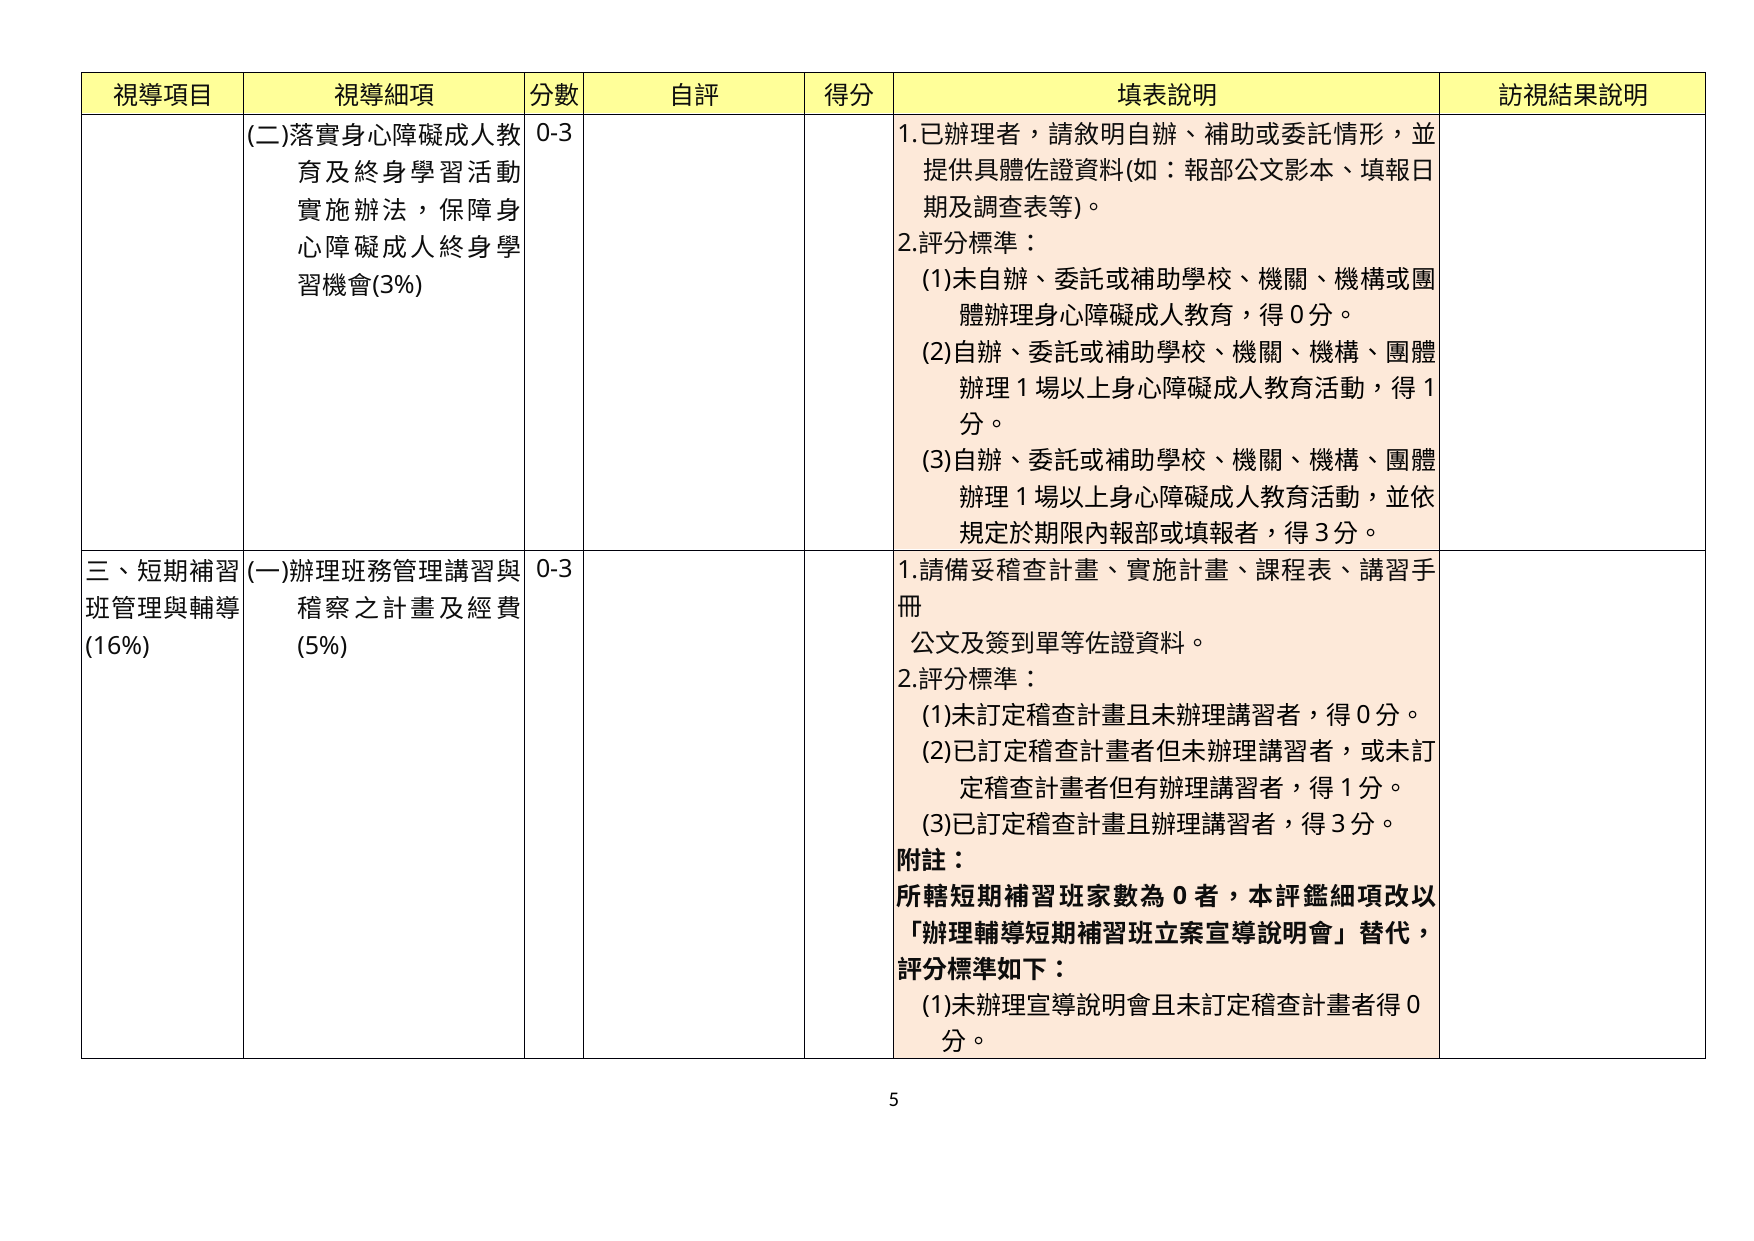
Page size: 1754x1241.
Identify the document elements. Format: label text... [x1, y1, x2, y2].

table_cell (二)落實身心障礙成人教育及終身學習活動實施辦法，保障身心障礙成人終身學習機會(3%) [244, 115, 524, 549]
table_cell [584, 115, 804, 549]
table_cell [584, 551, 804, 1058]
table_cell 0-3 [525, 115, 583, 549]
table_header 得分 [805, 73, 893, 113]
table_cell 1.已辦理者，請敘明自辦、補助或委託情形，並提供具體佐證資料(如：報部公文影本、填報日期及調查表等)。 2.評分標準： (1)未自辦、委託或補助學校、機關、機構或團體辦理身心障礙成人教育，得0分。 (2)自辦、委託或補助學校、機關、機構、團體辦理1場以上身心障礙成人教育活動，得1分。 (3)自辦、委託或補助學校、機關、機構、團體辦理1場以上身心障礙成人教育活動，並依規定於期限內報部或填報者，得3分。 [894, 115, 1439, 549]
table_header 視導項目 [82, 73, 243, 113]
table_cell 0-3 [525, 551, 583, 1058]
table_cell [805, 551, 893, 1058]
table_cell (一)辦理班務管理講習與稽察之計畫及經費(5%) [244, 551, 524, 1058]
table_cell [805, 115, 893, 549]
table_cell [1440, 115, 1705, 549]
table_cell 1.請備妥稽查計畫、實施計畫、課程表、講習手冊 公文及簽到單等佐證資料。 2.評分標準： (1)未訂定稽查計畫且未辦理講習者，得0分。 (2)已訂定稽查計畫者但未辦理講習者，或未訂定稽查計畫者但有辦理講習者，得1分。 (3)已訂定稽查計畫且辦理講習者，得3分。 附註： 所轄短期補習班家數為0者，本評鑑細項改以「辦理輔導短期補習班立案宣導說明會」替代，評分標準如下： (1)未辦理宣導說明會且未訂定稽查計畫者得0 分。 [894, 551, 1439, 1058]
table_cell [82, 115, 243, 549]
table_header 視導細項 [244, 73, 524, 113]
table_header 訪視結果說明 [1440, 73, 1705, 113]
table_header 填表說明 [894, 73, 1439, 113]
table_header 自評 [584, 73, 804, 113]
table_cell 三、短期補習班管理與輔導 (16%) [82, 551, 243, 1058]
table_header 分數 [525, 73, 583, 113]
table_cell [1440, 551, 1705, 1058]
